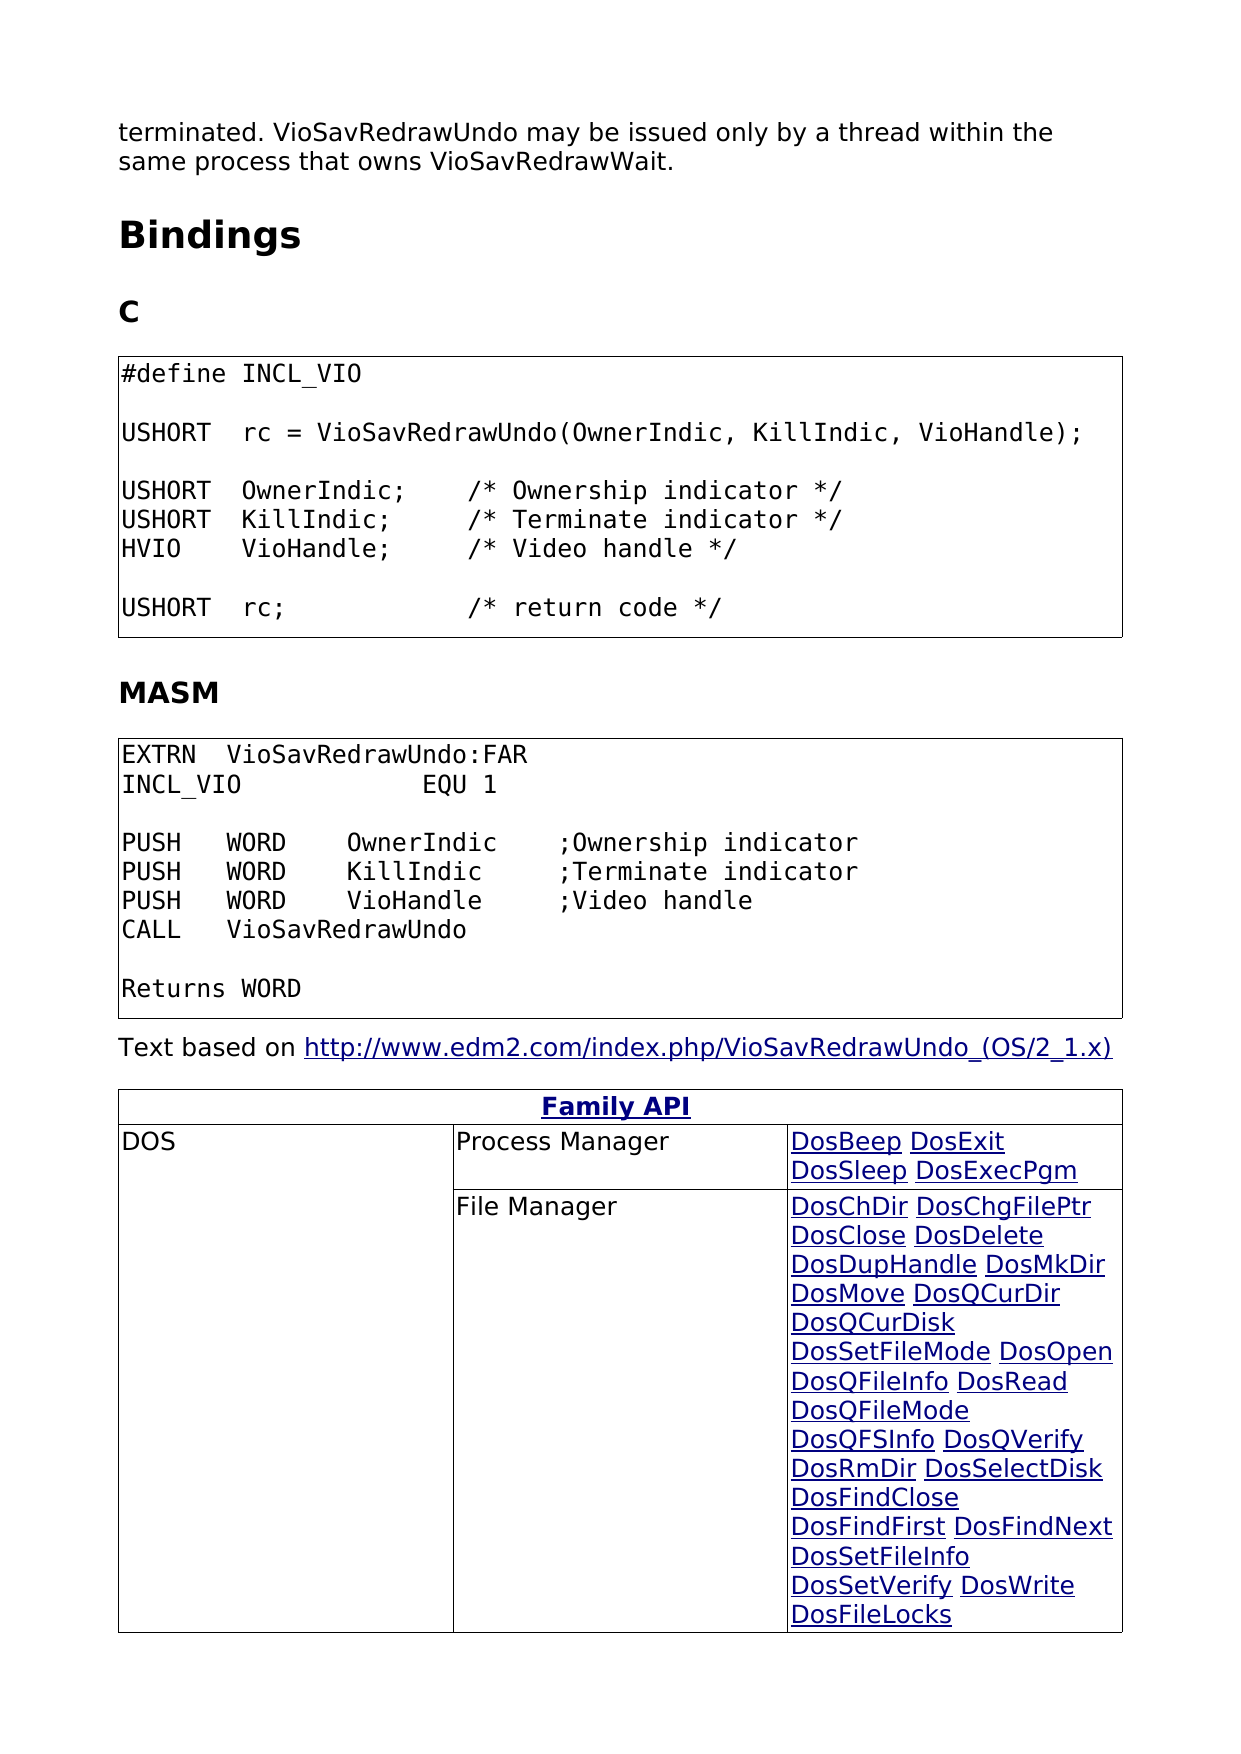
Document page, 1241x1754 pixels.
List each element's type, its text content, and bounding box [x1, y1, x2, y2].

table_cell DosChDir DosChgFilePtr DosClose DosDelete DosDupHandle DosMkDir DosMove DosQCurDir DosQCurDisk DosSetFileMode DosOpen DosQFileInfo DosRead DosQFileMode DosQFSInfo DosQVerify DosRmDir DosSelectDisk DosFindClose DosFindFirst DosFindNext DosSetFileInfo DosSetVerify DosWrite DosFileLocks [788, 1190, 1122, 1632]
table_header Family API [119, 1090, 1122, 1124]
table_cell DOS [119, 1125, 453, 1632]
table_header EXTRN VioSavRedrawUndo:FAR INCL_VIO EQU 1 PUSH WORD OwnerIndic ;Ownership indicator PUSH WORD KillIndic ;Terminate indicator PUSH WORD VioHandle ;Video handle CALL VioSavRedrawUndo Returns WORD [119, 739, 1122, 1018]
text terminated. VioSavRedrawUndo may be issued only by a thread within the same process that owns VioSavRedrawWait. [118, 118, 1122, 176]
text Text based on http://www.edm2.com/index.php/VioSavRedrawUndo_(OS/2_1.x) [118, 1033, 1122, 1062]
subtitle MASM [118, 676, 1122, 710]
table_cell File Manager [454, 1190, 787, 1632]
table_header #define INCL_VIO USHORT rc = VioSavRedrawUndo(OwnerIndic, KillIndic, VioHandle); USHORT OwnerIndic; /* Ownership indicator */ USHORT KillIndic; /* Terminate indicator */ HVIO VioHandle; /* Video handle */ USHORT rc; /* return code */ [119, 357, 1122, 637]
subtitle C [118, 295, 1122, 329]
subtitle Bindings [118, 214, 1122, 258]
table_cell DosBeep DosExit DosSleep DosExecPgm [788, 1125, 1122, 1189]
table_cell Process Manager [454, 1125, 787, 1189]
